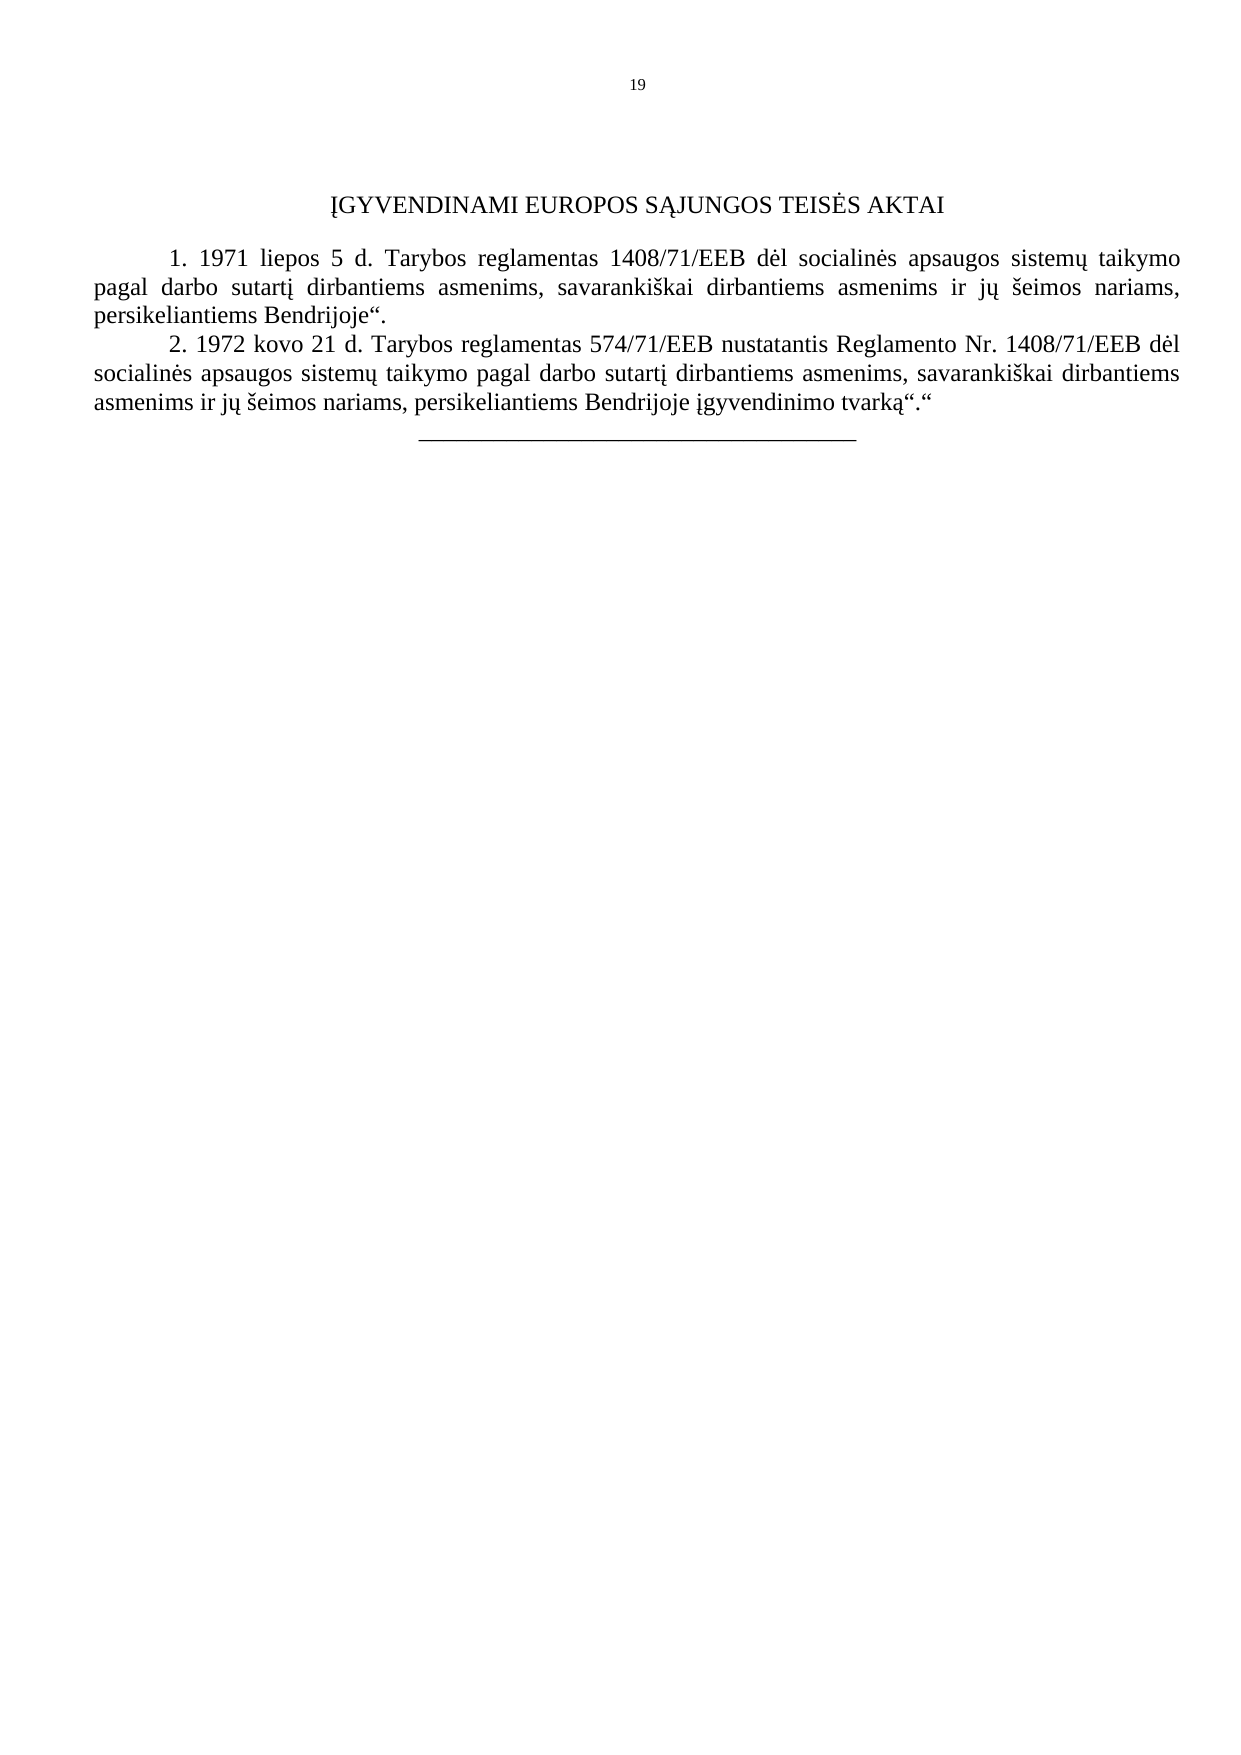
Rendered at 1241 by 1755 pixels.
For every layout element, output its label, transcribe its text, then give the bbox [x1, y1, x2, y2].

text ĮGYVENDINAMI EUROPOS SĄJUNGOS TEISĖS AKTAI [94, 190, 1181, 219]
text 2. 1972 kovo 21 d. Tarybos reglamentas 574/71/EEB nustatantis Reglamento Nr. 1408/71/EEB dėl socialinės apsaugos sistemų taikymo pagal darbo sutartį dirbantiems asmenims, savarankiškai dirbantiems asmenims ir jų šeimos nariams, persikeliantiems Bendrijoje įgyvendinimo tvarką“.“ [94, 329, 1181, 415]
text ___________________________________ [94, 415, 1181, 444]
text 1. 1971 liepos 5 d. Tarybos reglamentas 1408/71/EEB dėl socialinės apsaugos sistemų taikymo pagal darbo sutartį dirbantiems asmenims, savarankiškai dirbantiems asmenims ir jų šeimos nariams, persikeliantiems Bendrijoje“. [94, 243, 1181, 329]
